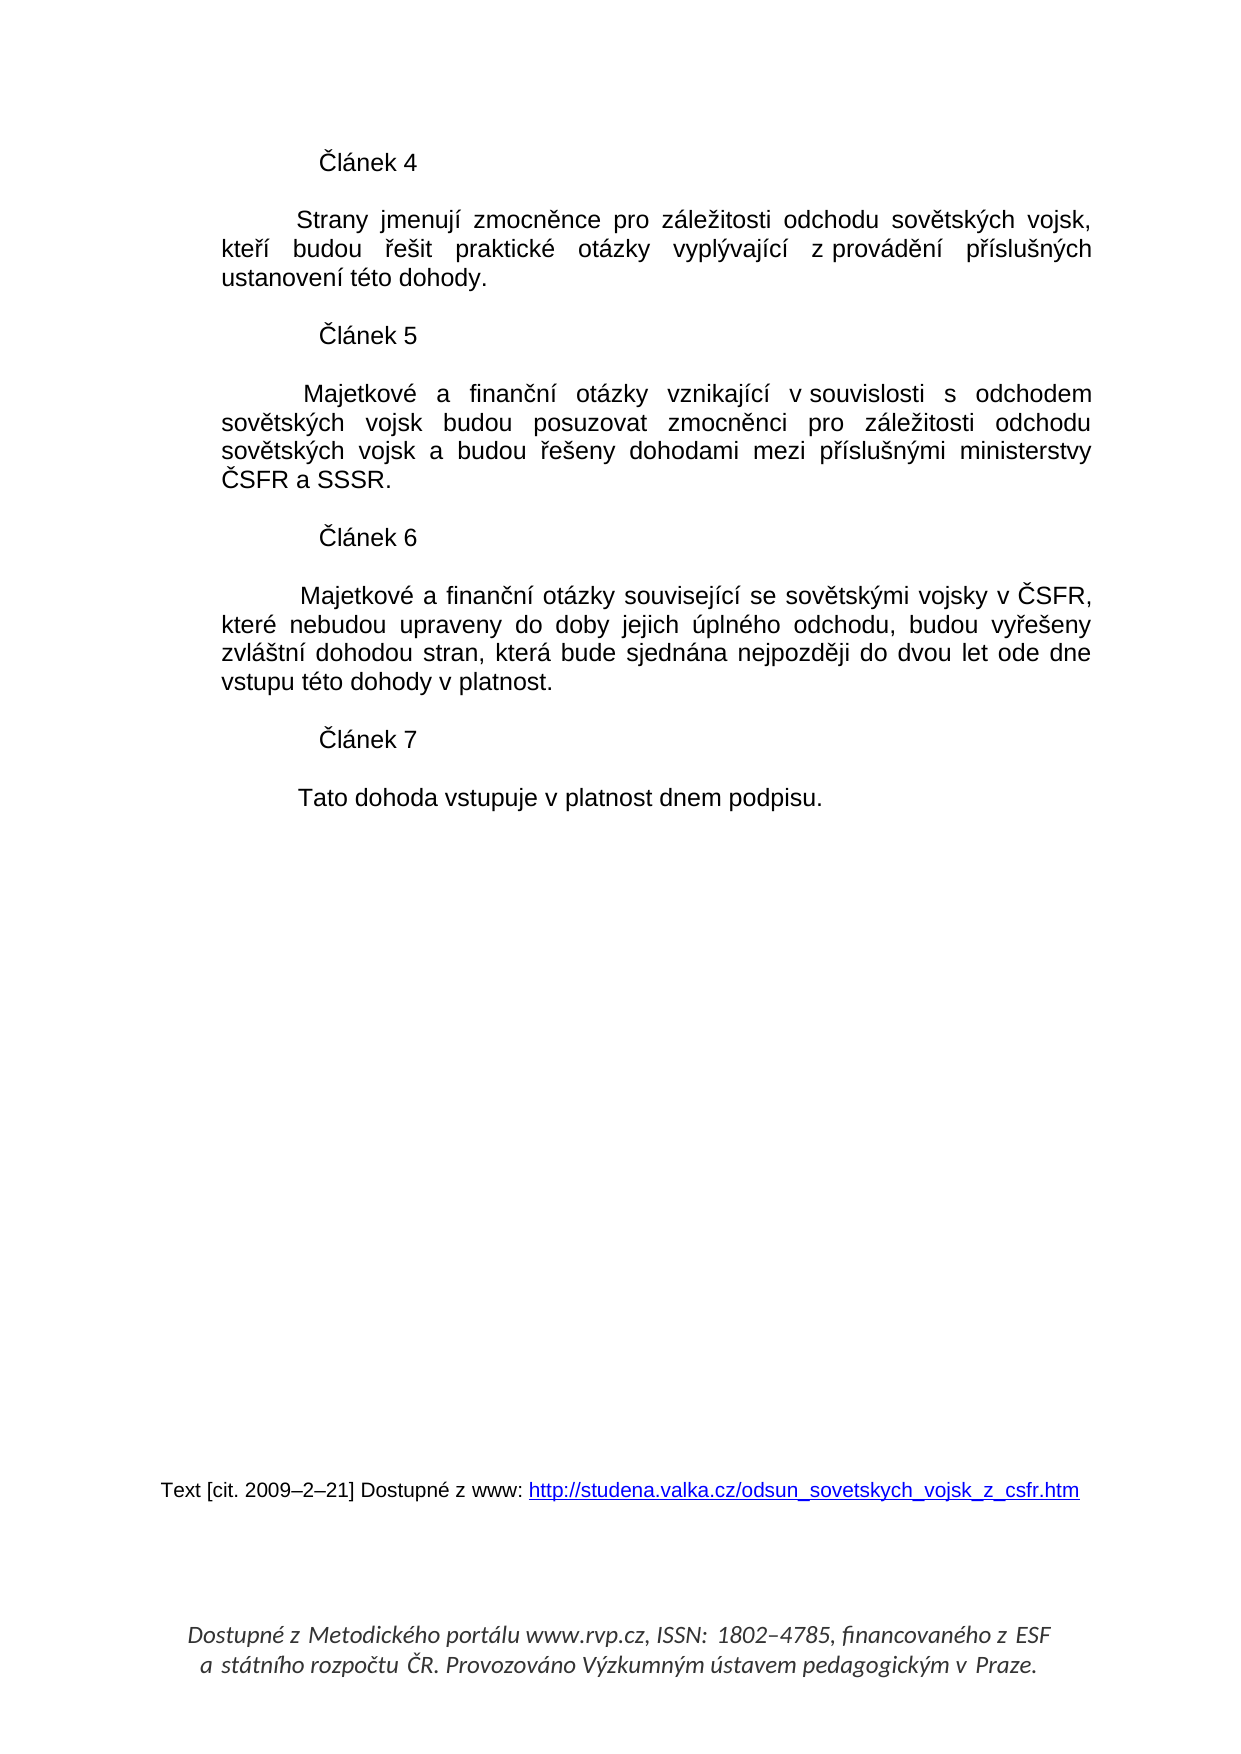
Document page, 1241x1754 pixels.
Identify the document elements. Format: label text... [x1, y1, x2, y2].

text Článek 5 [221, 321, 1092, 350]
text Majetkové a finanční otázky vznikající v souvislosti s odchodem sovětských vojsk budou posuzovat zmocněnci pro záležitosti odchodu sovětských vojsk a budou řešeny dohodami mezi příslušnými ministerstvy ČSFR a SSSR. [221, 379, 1092, 494]
text Tato dohoda vstupuje v platnost dnem podpisu. [221, 783, 1092, 812]
text Článek 4 [221, 148, 1092, 176]
text Strany jmenují zmocněnce pro záležitosti odchodu sovětských vojsk, kteří budou řešit praktické otázky vyplývající z provádění příslušných ustanovení této dohody. [221, 206, 1092, 292]
text Článek 6 [221, 523, 1092, 552]
text Majetkové a finanční otázky související se sovětskými vojsky v ČSFR, které nebudou upraveny do doby jejich úplného odchodu, budou vyřešeny zvláštní dohodou stran, která bude sjednána nejpozději do dvou let ode dne vstupu této dohody v platnost. [221, 581, 1092, 696]
text Článek 7 [221, 725, 1092, 754]
text Text [cit. 2009–2–21] Dostupné z www: http://studena.valka.cz/odsun_sovetskych_vojsk_z_csfr.htm [148, 1478, 1092, 1502]
